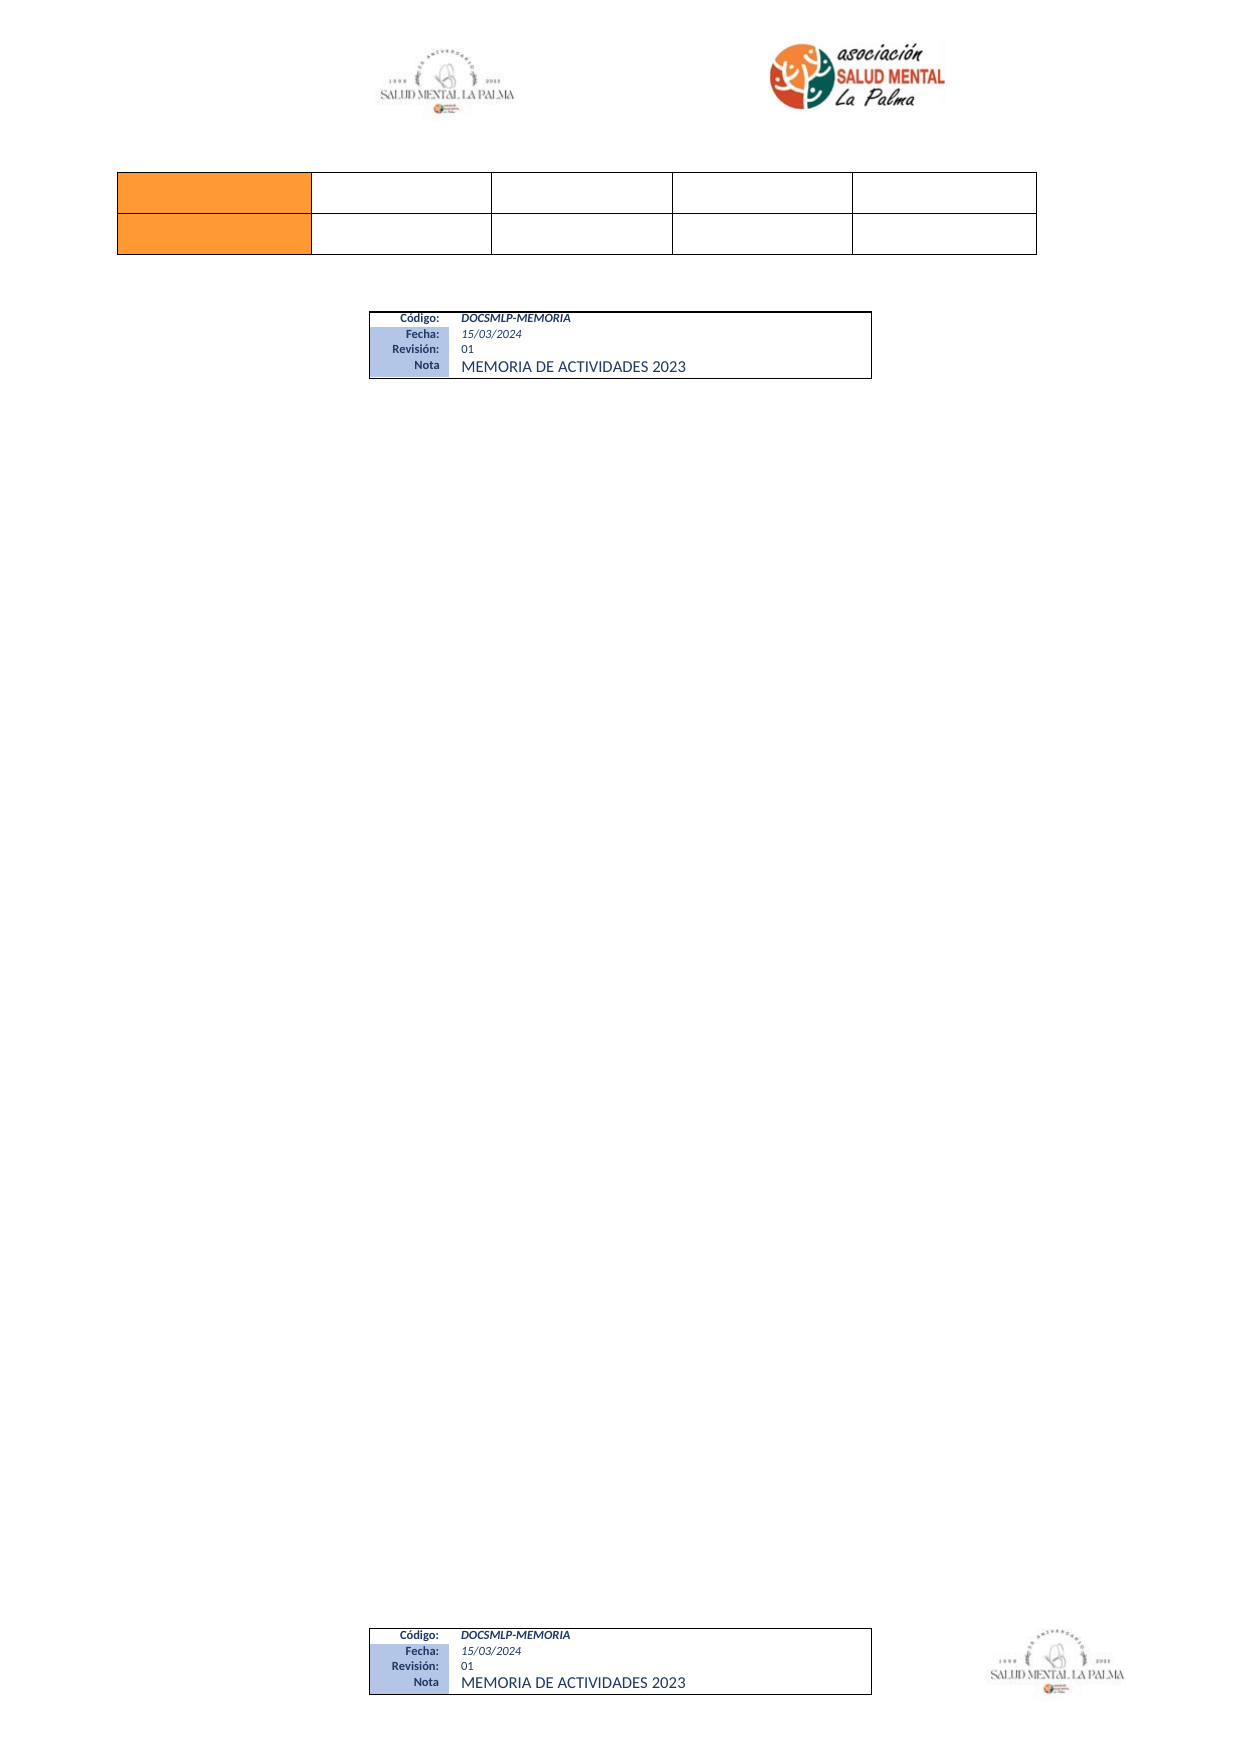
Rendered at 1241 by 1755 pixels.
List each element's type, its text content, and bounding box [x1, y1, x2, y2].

table_cell [312, 173, 491, 213]
table_cell Nota [370, 358, 449, 377]
table_cell [312, 214, 491, 254]
table_cell [492, 214, 672, 254]
table_cell Fecha: [370, 327, 449, 343]
table_cell [673, 214, 852, 254]
table_cell [492, 173, 672, 213]
table_header DOCSMLP-MEMORIA [450, 313, 871, 327]
table_cell [673, 173, 852, 213]
table_cell [853, 214, 1036, 254]
table_cell [118, 214, 311, 254]
table_cell [853, 173, 1036, 213]
table_cell [118, 173, 311, 213]
table_cell Revisión: [370, 343, 449, 358]
table_cell 15/03/2024 [450, 327, 871, 343]
table_cell 01 [450, 343, 871, 358]
table_header Código: [370, 313, 449, 327]
table_cell MEMORIA DE ACTIVIDADES 2023 [450, 358, 871, 377]
